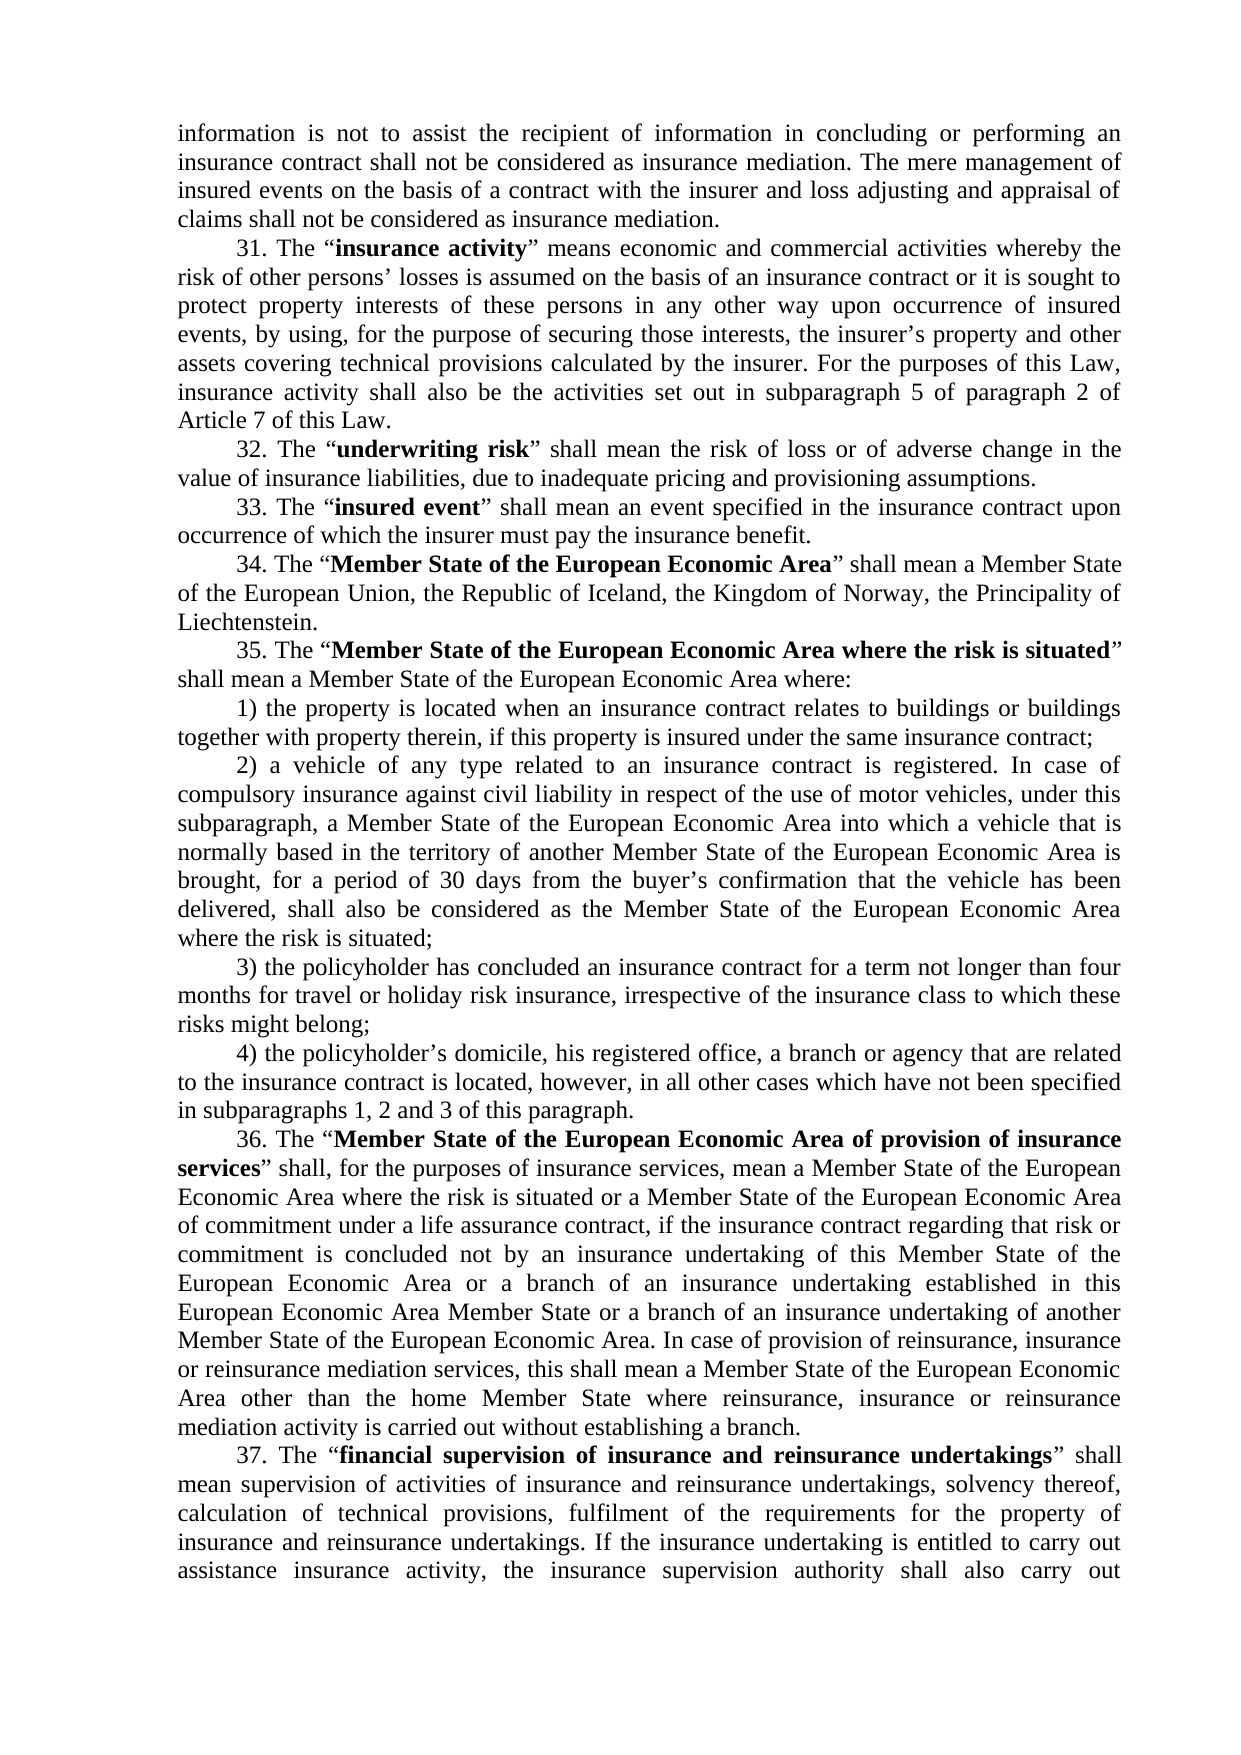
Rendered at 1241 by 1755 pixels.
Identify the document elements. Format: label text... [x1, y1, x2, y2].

text 1) the property is located when an insurance contract relates to buildings or buildings together with property therein, if this property is insured under the same insurance contract; [177, 693, 1122, 751]
text 3) the policyholder has concluded an insurance contract for a term not longer than four months for travel or holiday risk insurance, irrespective of the insurance class to which these risks might belong; [177, 952, 1122, 1038]
text 35. The “Member State of the European Economic Area where the risk is situated” shall mean a Member State of the European Economic Area where: [177, 636, 1122, 693]
text 34. The “Member State of the European Economic Area” shall mean a Member State of the European Union, the Republic of Iceland, the Kingdom of Norway, the Principality of Liechtenstein. [177, 549, 1122, 636]
text information is not to assist the recipient of information in concluding or performing an insurance contract shall not be considered as insurance mediation. The mere management of insured events on the basis of a contract with the insurer and loss adjusting and appraisal of claims shall not be considered as insurance mediation. [177, 118, 1122, 233]
text 4) the policyholder’s domicile, his registered office, a branch or agency that are related to the insurance contract is located, however, in all other cases which have not been specified in subparagraphs 1, 2 and 3 of this paragraph. [177, 1038, 1122, 1124]
text 2) a vehicle of any type related to an insurance contract is registered. In case of compulsory insurance against civil liability in respect of the use of motor vehicles, under this subparagraph, a Member State of the European Economic Area into which a vehicle that is normally based in the territory of another Member State of the European Economic Area is brought, for a period of 30 days from the buyer’s confirmation that the vehicle has been delivered, shall also be considered as the Member State of the European Economic Area where the risk is situated; [177, 751, 1122, 952]
text 32. The “underwriting risk” shall mean the risk of loss or of adverse change in the value of insurance liabilities, due to inadequate pricing and provisioning assumptions. [177, 434, 1122, 492]
text 33. The “insured event” shall mean an event specified in the insurance contract upon occurrence of which the insurer must pay the insurance benefit. [177, 492, 1122, 549]
text 31. The “insurance activity” means economic and commercial activities whereby the risk of other persons’ losses is assumed on the basis of an insurance contract or it is sought to protect property interests of these persons in any other way upon occurrence of insured events, by using, for the purpose of securing those interests, the insurer’s property and other assets covering technical provisions calculated by the insurer. For the purposes of this Law, insurance activity shall also be the activities set out in subparagraph 5 of paragraph 2 of Article 7 of this Law. [177, 233, 1122, 434]
text 37. The “financial supervision of insurance and reinsurance undertakings” shall mean supervision of activities of insurance and reinsurance undertakings, solvency thereof, calculation of technical provisions, fulfilment of the requirements for the property of insurance and reinsurance undertakings. If the insurance undertaking is entitled to carry out assistance insurance activity, the insurance supervision authority shall also carry out [177, 1441, 1122, 1584]
text 36. The “Member State of the European Economic Area of provision of insurance services” shall, for the purposes of insurance services, mean a Member State of the European Economic Area where the risk is situated or a Member State of the European Economic Area of commitment under a life assurance contract, if the insurance contract regarding that risk or commitment is concluded not by an insurance undertaking of this Member State of the European Economic Area or a branch of an insurance undertaking established in this European Economic Area Member State or a branch of an insurance undertaking of another Member State of the European Economic Area. In case of provision of reinsurance, insurance or reinsurance mediation services, this shall mean a Member State of the European Economic Area other than the home Member State where reinsurance, insurance or reinsurance mediation activity is carried out without establishing a branch. [177, 1124, 1122, 1441]
